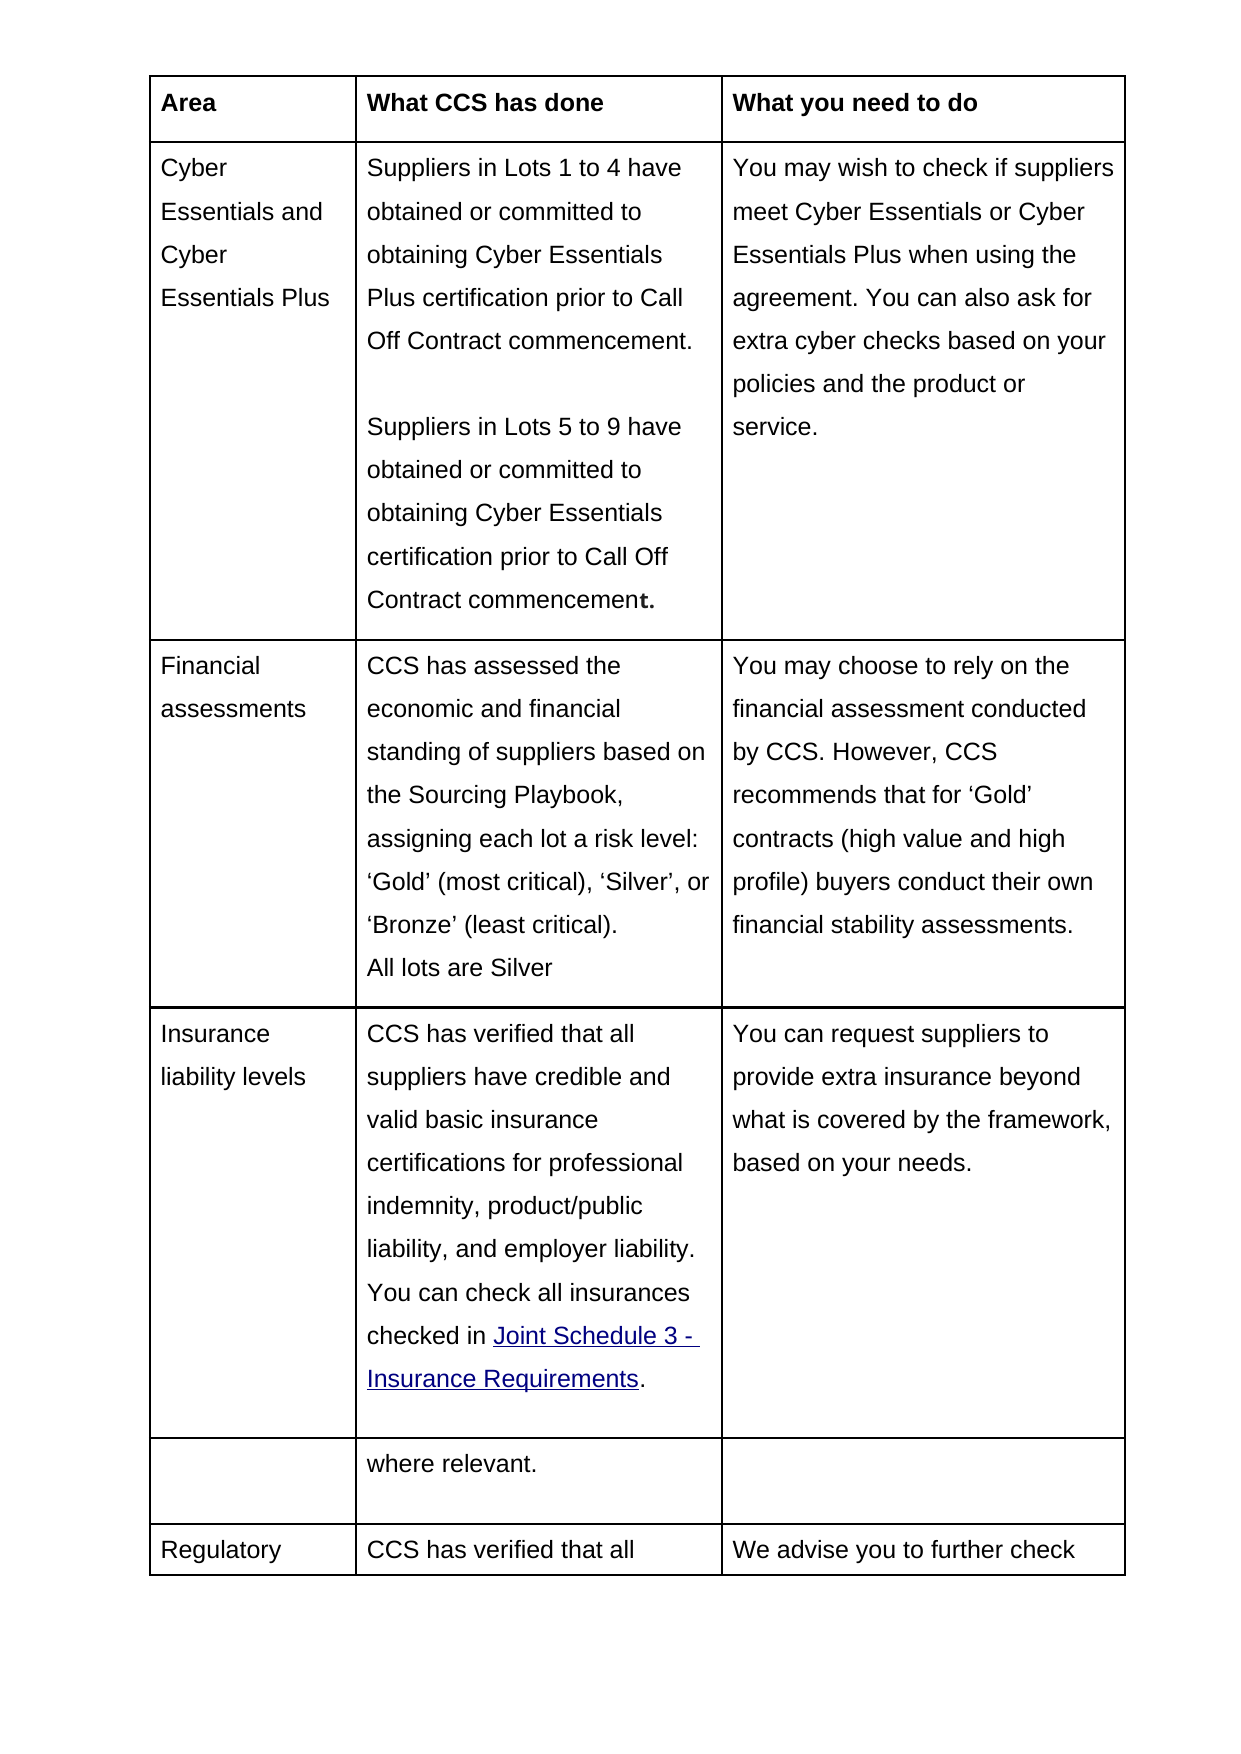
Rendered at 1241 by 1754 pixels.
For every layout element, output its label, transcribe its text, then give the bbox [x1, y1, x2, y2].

table_cell Insurance liability levels [151, 1009, 355, 1437]
table_cell [723, 1439, 1124, 1523]
table_cell Financial assessments [151, 641, 355, 1006]
table_cell You can request suppliers to provide extra insurance beyond what is covered by the framework, based on your needs. [723, 1009, 1124, 1437]
table_cell Cyber Essentials and Cyber Essentials Plus [151, 143, 355, 638]
table_cell Suppliers in Lots 1 to 4 have obtained or committed to obtaining Cyber Essentials Plus certification prior to Call Off Contract commencement. Suppliers in Lots 5 to 9 have obtained or committed to obtaining Cyber Essentials certification prior to Call Off Contract commencement. [357, 143, 721, 638]
table_cell You may wish to check if suppliers meet Cyber Essentials or Cyber Essentials Plus when using the agreement. You can also ask for extra cyber checks based on your policies and the product or service. [723, 143, 1124, 638]
table_cell CCS has verified that all suppliers have credible and valid basic insurance certifications for professional indemnity, product/public liability, and employer liability. You can check all insurances checked in Joint Schedule 3 - Insurance Requirements. [357, 1009, 721, 1437]
table_cell You may choose to rely on the financial assessment conducted by CCS. However, CCS recommends that for ‘Gold’ contracts (high value and high profile) buyers conduct their own financial stability assessments. [723, 641, 1124, 1006]
table_header Area [151, 77, 355, 141]
table_cell where relevant. [357, 1439, 721, 1523]
table_cell Regulatory [151, 1525, 355, 1574]
table_cell We advise you to further check [723, 1525, 1124, 1574]
table_header What CCS has done [357, 77, 721, 141]
table_cell CCS has verified that all [357, 1525, 721, 1574]
table_header What you need to do [723, 77, 1124, 141]
table_cell [151, 1439, 355, 1523]
table_cell CCS has assessed the economic and financial standing of suppliers based on the Sourcing Playbook, assigning each lot a risk level: ‘Gold’ (most critical), ‘Silver’, or ‘Bronze’ (least critical). All lots are Silver [357, 641, 721, 1006]
